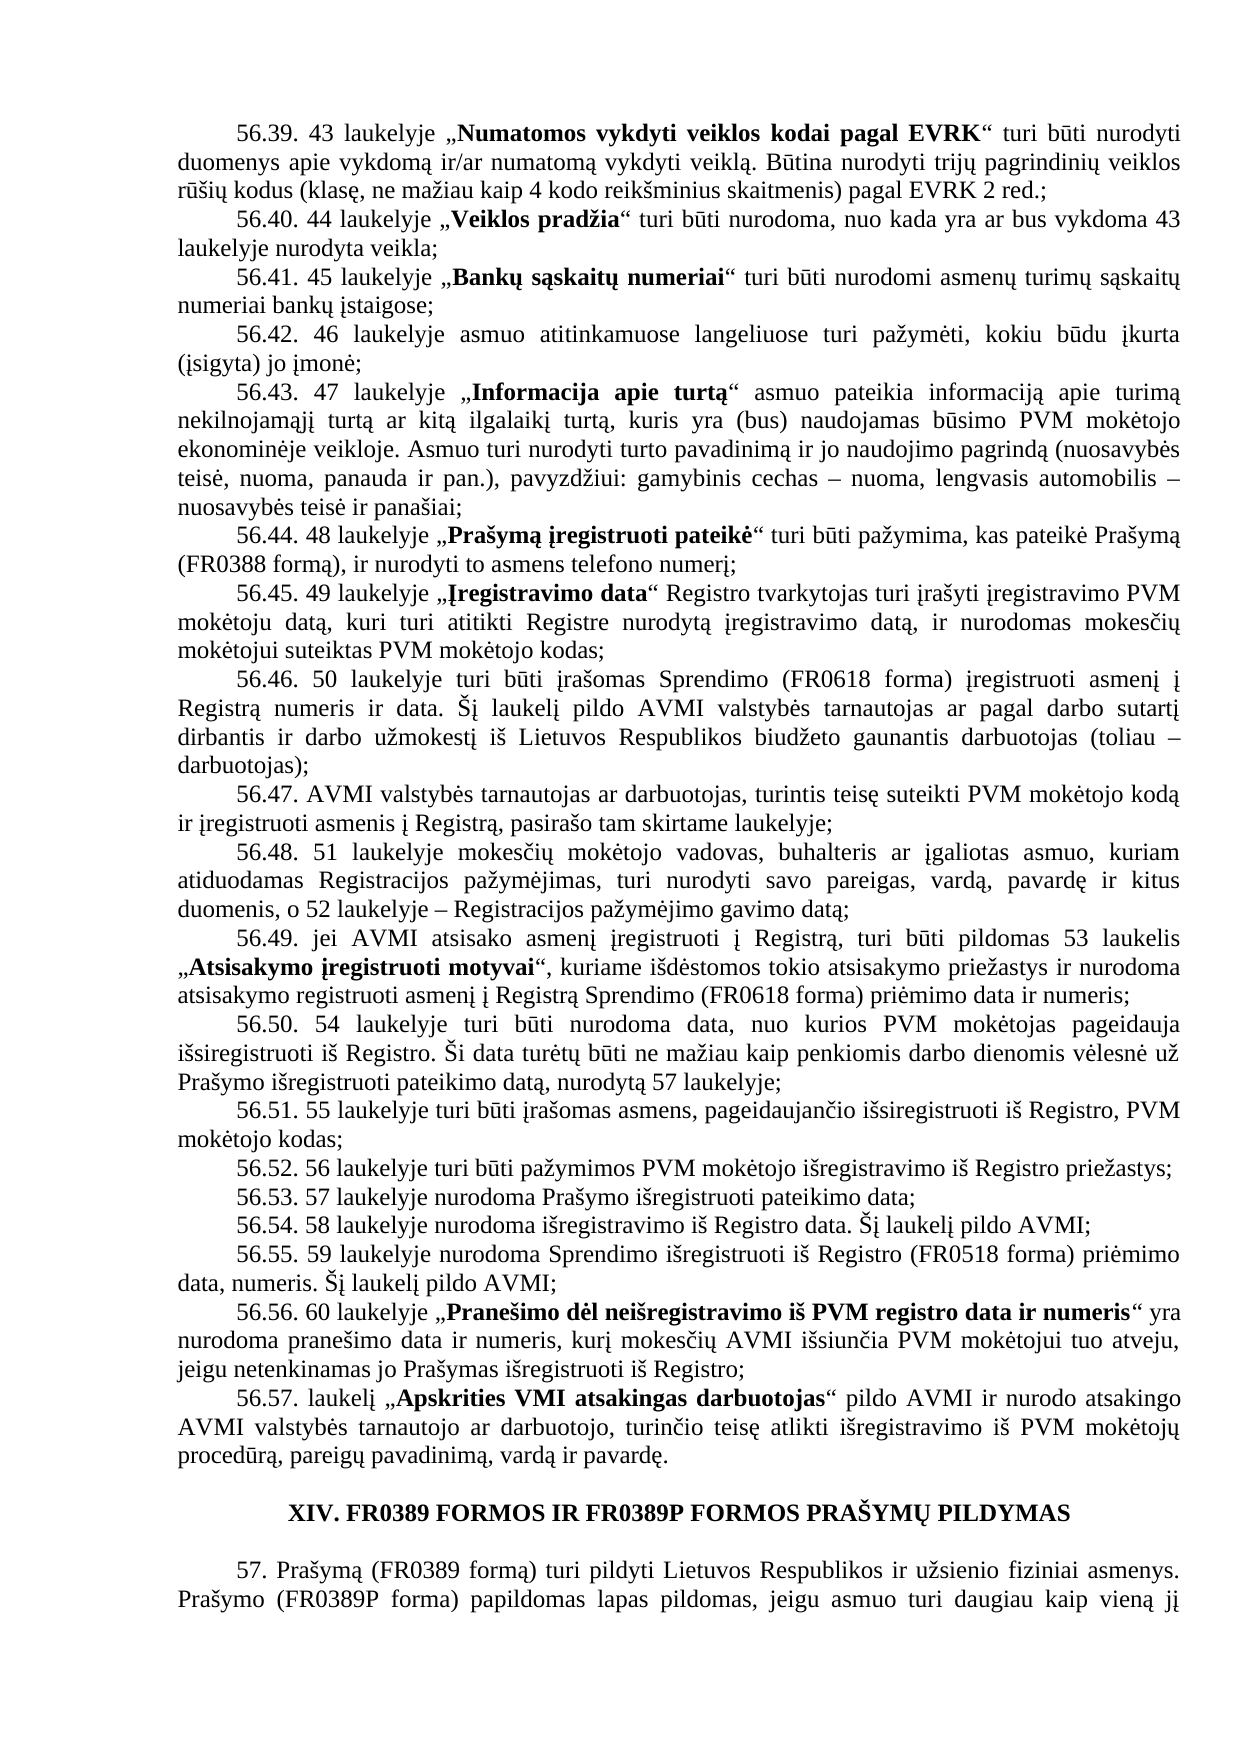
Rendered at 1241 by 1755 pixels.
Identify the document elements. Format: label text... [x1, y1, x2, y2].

text 56.52. 56 laukelyje turi būti pažymimos PVM mokėtojo išregistravimo iš Registro priežastys; [177, 1153, 1181, 1182]
text 56.53. 57 laukelyje nurodoma Prašymo išregistruoti pateikimo data; [177, 1182, 1181, 1211]
text 56.41. 45 laukelyje „Bankų sąskaitų numeriai“ turi būti nurodomi asmenų turimų sąskaitų numeriai bankų įstaigose; [177, 262, 1181, 319]
text XIV. FR0389 FORMOS IR FR0389P FORMOS PRAŠYMŲ PILDYMAS [177, 1498, 1181, 1527]
text 56.46. 50 laukelyje turi būti įrašomas Sprendimo (FR0618 forma) įregistruoti asmenį į Registrą numeris ir data. Šį laukelį pildo AVMI valstybės tarnautojas ar pagal darbo sutartį dirbantis ir darbo užmokestį iš Lietuvos Respublikos biudžeto gaunantis darbuotojas (toliau – darbuotojas); [177, 664, 1181, 779]
text 56.51. 55 laukelyje turi būti įrašomas asmens, pageidaujančio išsiregistruoti iš Registro, PVM mokėtojo kodas; [177, 1096, 1181, 1153]
text 56.39. 43 laukelyje „Numatomos vykdyti veiklos kodai pagal EVRK“ turi būti nurodyti duomenys apie vykdomą ir/ar numatomą vykdyti veiklą. Būtina nurodyti trijų pagrindinių veiklos rūšių kodus (klasę, ne mažiau kaip 4 kodo reikšminius skaitmenis) pagal EVRK 2 red.; [177, 118, 1181, 204]
text 56.47. AVMI valstybės tarnautojas ar darbuotojas, turintis teisę suteikti PVM mokėtojo kodą ir įregistruoti asmenis į Registrą, pasirašo tam skirtame laukelyje; [177, 779, 1181, 837]
text 56.54. 58 laukelyje nurodoma išregistravimo iš Registro data. Šį laukelį pildo AVMI; [177, 1211, 1181, 1239]
text 56.50. 54 laukelyje turi būti nurodoma data, nuo kurios PVM mokėtojas pageidauja išsiregistruoti iš Registro. Ši data turėtų būti ne mažiau kaip penkiomis darbo dienomis vėlesnė už Prašymo išregistruoti pateikimo datą, nurodytą 57 laukelyje; [177, 1009, 1181, 1096]
text 56.44. 48 laukelyje „Prašymą įregistruoti pateikė“ turi būti pažymima, kas pateikė Prašymą (FR0388 formą), ir nurodyti to asmens telefono numerį; [177, 521, 1181, 578]
text 56.56. 60 laukelyje „Pranešimo dėl neišregistravimo iš PVM registro data ir numeris“ yra nurodoma pranešimo data ir numeris, kurį mokesčių AVMI išsiunčia PVM mokėtojui tuo atveju, jeigu netenkinamas jo Prašymas išregistruoti iš Registro; [177, 1297, 1181, 1383]
text 56.42. 46 laukelyje asmuo atitinkamuose langeliuose turi pažymėti, kokiu būdu įkurta (įsigyta) jo įmonė; [177, 319, 1181, 377]
text 56.40. 44 laukelyje „Veiklos pradžia“ turi būti nurodoma, nuo kada yra ar bus vykdoma 43 laukelyje nurodyta veikla; [177, 204, 1181, 262]
text 56.45. 49 laukelyje „Įregistravimo data“ Registro tvarkytojas turi įrašyti įregistravimo PVM mokėtoju datą, kuri turi atitikti Registre nurodytą įregistravimo datą, ir nurodomas mokesčių mokėtojui suteiktas PVM mokėtojo kodas; [177, 578, 1181, 664]
text 56.43. 47 laukelyje „Informacija apie turtą“ asmuo pateikia informaciją apie turimą nekilnojamąjį turtą ar kitą ilgalaikį turtą, kuris yra (bus) naudojamas būsimo PVM mokėtojo ekonominėje veikloje. Asmuo turi nurodyti turto pavadinimą ir jo naudojimo pagrindą (nuosavybės teisė, nuoma, panauda ir pan.), pavyzdžiui: gamybinis cechas – nuoma, lengvasis automobilis – nuosavybės teisė ir panašiai; [177, 377, 1181, 521]
text 56.48. 51 laukelyje mokesčių mokėtojo vadovas, buhalteris ar įgaliotas asmuo, kuriam atiduodamas Registracijos pažymėjimas, turi nurodyti savo pareigas, vardą, pavardę ir kitus duomenis, o 52 laukelyje – Registracijos pažymėjimo gavimo datą; [177, 837, 1181, 923]
text 56.49. jei AVMI atsisako asmenį įregistruoti į Registrą, turi būti pildomas 53 laukelis „Atsisakymo įregistruoti motyvai“, kuriame išdėstomos tokio atsisakymo priežastys ir nurodoma atsisakymo registruoti asmenį į Registrą Sprendimo (FR0618 forma) priėmimo data ir numeris; [177, 923, 1181, 1009]
text 57. Prašymą (FR0389 formą) turi pildyti Lietuvos Respublikos ir užsienio fiziniai asmenys. Prašymo (FR0389P forma) papildomas lapas pildomas, jeigu asmuo turi daugiau kaip vieną jį [177, 1556, 1181, 1613]
text 56.57. laukelį „Apskrities VMI atsakingas darbuotojas“ pildo AVMI ir nurodo atsakingo AVMI valstybės tarnautojo ar darbuotojo, turinčio teisę atlikti išregistravimo iš PVM mokėtojų procedūrą, pareigų pavadinimą, vardą ir pavardę. [177, 1383, 1181, 1469]
text 56.55. 59 laukelyje nurodoma Sprendimo išregistruoti iš Registro (FR0518 forma) priėmimo data, numeris. Šį laukelį pildo AVMI; [177, 1239, 1181, 1297]
